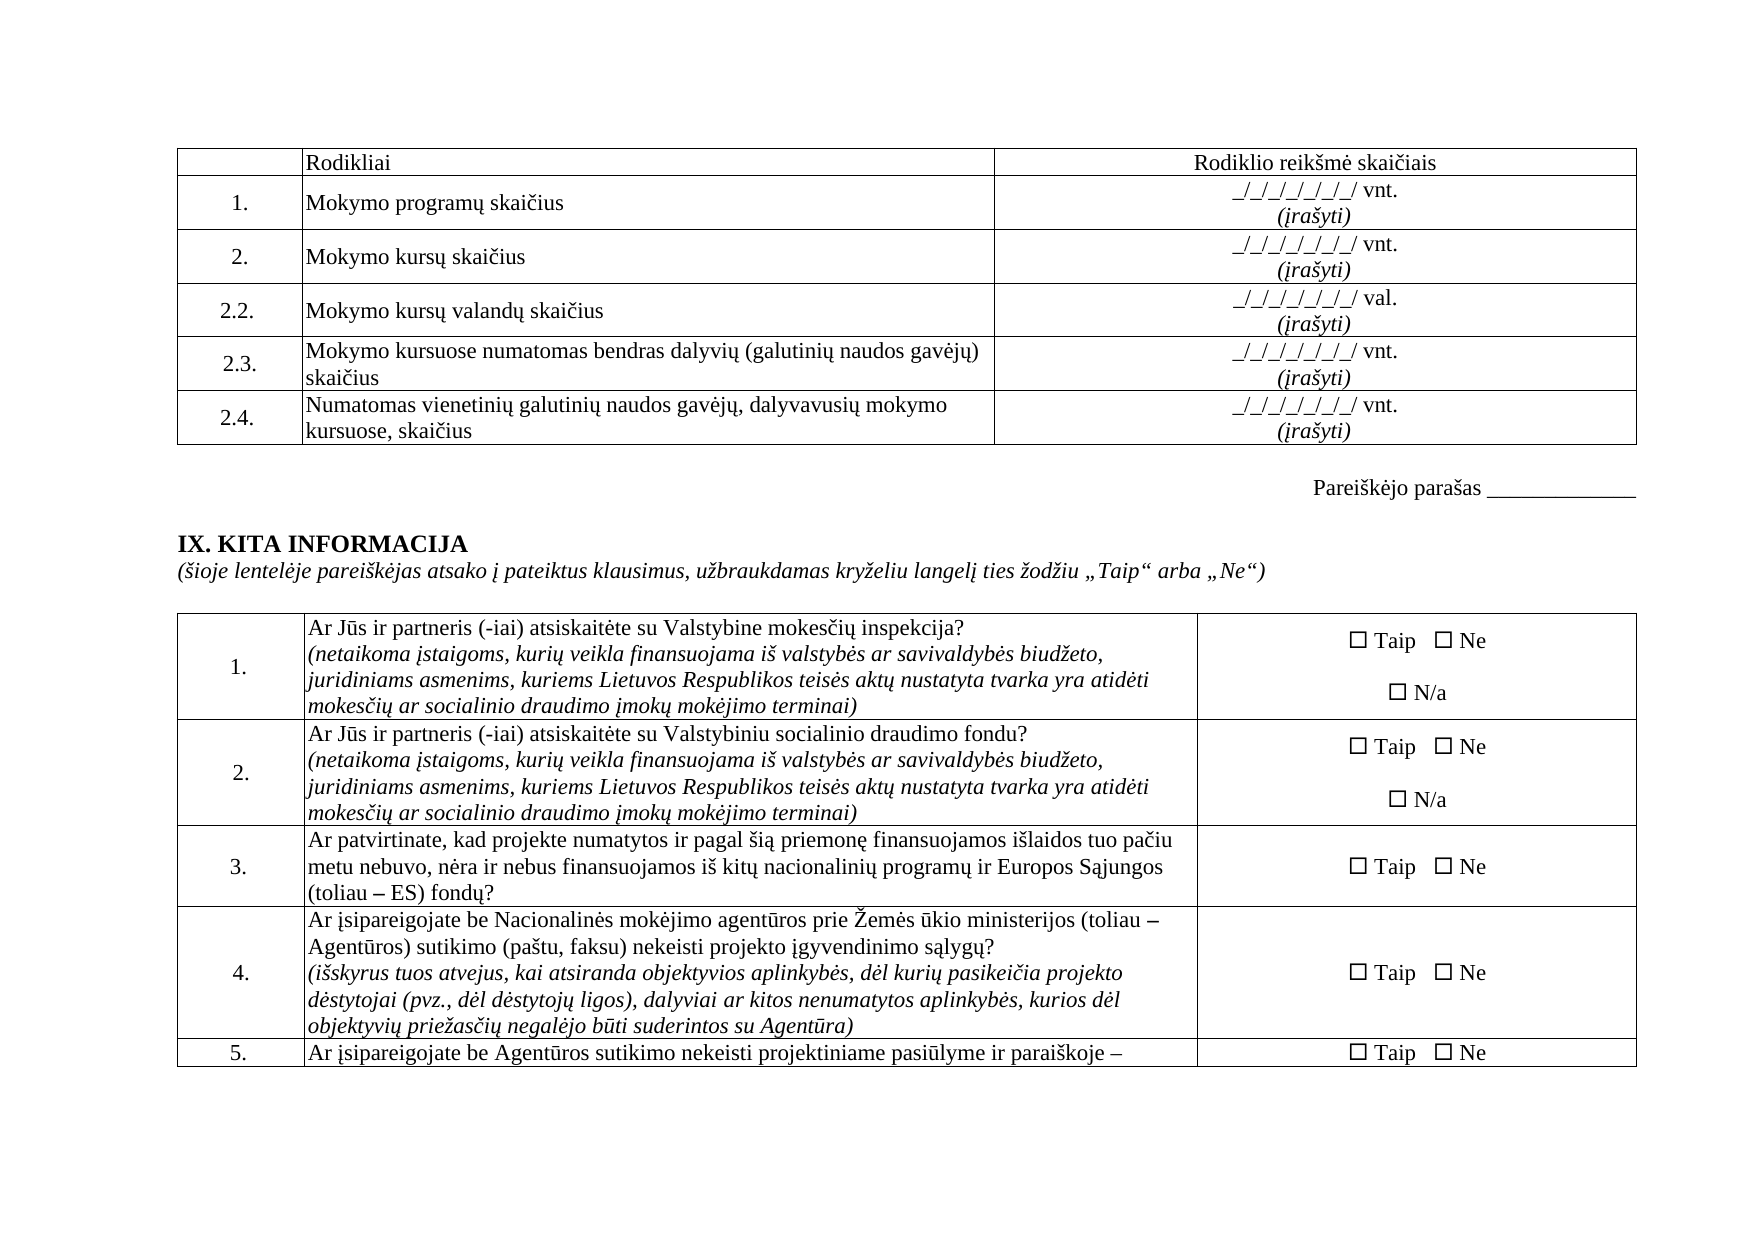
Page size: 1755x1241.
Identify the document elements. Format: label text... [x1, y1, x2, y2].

table_cell Numatomas vienetinių galutinių naudos gavėjų, dalyvavusių mokymo kursuose, skaičius [303, 391, 994, 444]
table_cell 5. [178, 1039, 304, 1066]
table_cell Ar įsipareigojate be Agentūros sutikimo nekeisti projektiniame pasiūlyme ir paraiškoje – [305, 1039, 1197, 1066]
table_cell 2.2. [178, 284, 302, 336]
table_header [] Taip [] Ne [] N/a [1198, 614, 1636, 719]
text IX. KITA INFORMACIJA [177, 529, 1636, 557]
table_cell Ar patvirtinate, kad projekte numatytos ir pagal šią priemonę finansuojamos išlaidos tuo pačiu metu nebuvo, nėra ir nebus finansuojamos iš kitų nacionalinių programų ir Europos Sąjungos (toliau – ES) fondų? [305, 826, 1197, 906]
table_cell 2.4. [178, 391, 302, 444]
table_cell _/_/_/_/_/_/_/ vnt. (įrašyti) [995, 176, 1636, 229]
table_header 1. [178, 614, 304, 719]
table_cell Mokymo kursų skaičius [303, 230, 994, 282]
table_header [178, 149, 302, 175]
table_cell 2. [178, 720, 304, 825]
table_cell [] Taip [] Ne [1198, 907, 1636, 1038]
table_cell 1. [178, 176, 302, 229]
table_cell Mokymo kursų valandų skaičius [303, 284, 994, 336]
table_header Ar Jūs ir partneris (-iai) atsiskaitėte su Valstybine mokesčių inspekcija? (netaikoma įstaigoms, kurių veikla finansuojama iš valstybės ar savivaldybės biudžeto, juridiniams asmenims, kuriems Lietuvos Respublikos teisės aktų nustatyta tvarka yra atidėti mokesčių ar socialinio draudimo įmokų mokėjimo terminai) [305, 614, 1197, 719]
text (šioje lentelėje pareiškėjas atsako į pateiktus klausimus, užbraukdamas kryželiu langelį ties žodžiu „Taip“ arba „Ne“) [177, 557, 1636, 584]
table_cell Mokymo programų skaičius [303, 176, 994, 229]
text Pareiškėjo parašas _____________ [177, 473, 1636, 500]
table_cell Ar įsipareigojate be Nacionalinės mokėjimo agentūros prie Žemės ūkio ministerijos (toliau – Agentūros) sutikimo (paštu, faksu) nekeisti projekto įgyvendinimo sąlygų? (išskyrus tuos atvejus, kai atsiranda objektyvios aplinkybės, dėl kurių pasikeičia projekto dėstytojai (pvz., dėl dėstytojų ligos), dalyviai ar kitos nenumatytos aplinkybės, kurios dėl objektyvių priežasčių negalėjo būti suderintos su Agentūra) [305, 907, 1197, 1038]
table_cell _/_/_/_/_/_/_/ vnt. (įrašyti) [995, 230, 1636, 282]
table_cell [] Taip [] Ne [1198, 1039, 1636, 1066]
table_header Rodikliai [303, 149, 994, 175]
table_cell _/_/_/_/_/_/_/ val. (įrašyti) [995, 284, 1636, 336]
table_cell 2. [178, 230, 302, 282]
table_header Rodiklio reikšmė skaičiais [995, 149, 1636, 175]
table_cell [] Taip [] Ne [1198, 826, 1636, 906]
table_cell Mokymo kursuose numatomas bendras dalyvių (galutinių naudos gavėjų) skaičius [303, 337, 994, 390]
table_cell Ar Jūs ir partneris (-iai) atsiskaitėte su Valstybiniu socialinio draudimo fondu? (netaikoma įstaigoms, kurių veikla finansuojama iš valstybės ar savivaldybės biudžeto, juridiniams asmenims, kuriems Lietuvos Respublikos teisės aktų nustatyta tvarka yra atidėti mokesčių ar socialinio draudimo įmokų mokėjimo terminai) [305, 720, 1197, 825]
table_cell _/_/_/_/_/_/_/ vnt. (įrašyti) [995, 391, 1636, 444]
table_cell 4. [178, 907, 304, 1038]
table_cell 2.3. [178, 337, 302, 390]
table_cell _/_/_/_/_/_/_/ vnt. (įrašyti) [995, 337, 1636, 390]
table_cell 3. [178, 826, 304, 906]
table_cell [] Taip [] Ne [] N/a [1198, 720, 1636, 825]
